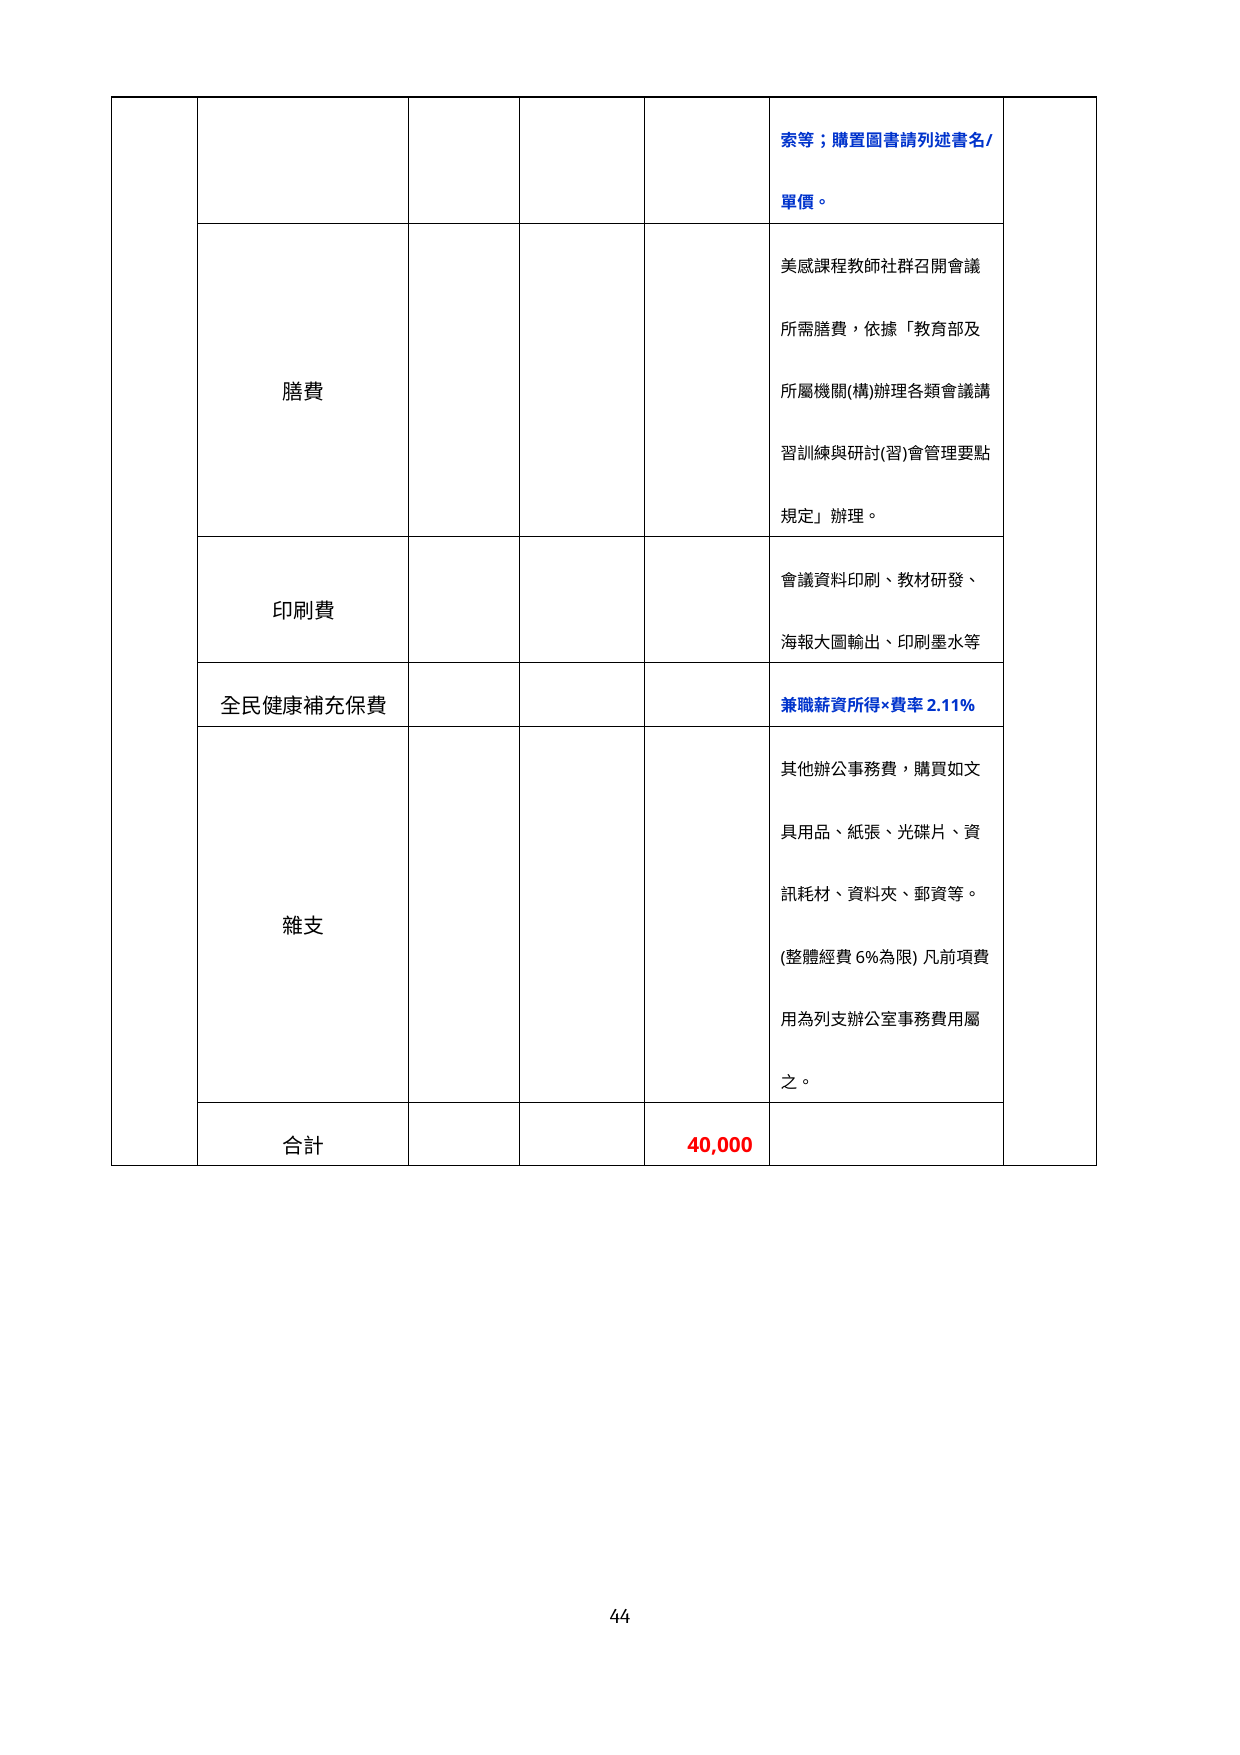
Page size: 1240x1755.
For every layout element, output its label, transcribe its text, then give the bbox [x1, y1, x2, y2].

table_cell 40,000 [645, 1103, 769, 1165]
table_cell 印刷費 [198, 537, 408, 662]
table_cell 其他辦公事務費，購買如文具用品、紙張、光碟片、資訊耗材、資料夾、郵資等。 (整體經費6%為限) 凡前項費用為列支辦公室事務費用屬之。 [770, 727, 1003, 1102]
table_cell [409, 224, 519, 536]
table_cell 全民健康補充保費 [198, 663, 408, 726]
table_cell [409, 98, 519, 222]
table_cell [409, 663, 519, 726]
table_cell 膳費 [198, 224, 408, 536]
table_cell 美感課程教師社群召開會議所需膳費，依據「教育部及所屬機關(構)辦理各類會議講習訓練與研討(習)會管理要點規定」辦理。 [770, 224, 1003, 536]
table_cell [645, 98, 769, 222]
table_cell 合計 [198, 1103, 408, 1165]
table_cell [520, 98, 644, 222]
table_cell [409, 1103, 519, 1165]
table_cell [409, 537, 519, 662]
table_cell [645, 663, 769, 726]
table_cell 雜支 [198, 727, 408, 1102]
table_cell [520, 727, 644, 1102]
table_cell [520, 537, 644, 662]
table_cell [770, 1103, 1003, 1165]
table_cell [198, 98, 408, 222]
table_cell [520, 1103, 644, 1165]
table_cell 索等；購置圖書請列述書名/單價。 [770, 98, 1003, 222]
table_cell [645, 537, 769, 662]
table_cell [409, 727, 519, 1102]
table_cell [520, 663, 644, 726]
table_cell [645, 224, 769, 536]
table_cell 會議資料印刷、教材研發、海報大圖輸出、印刷墨水等 [770, 537, 1003, 662]
table_cell [520, 224, 644, 536]
table_cell 兼職薪資所得×費率2.11% [770, 663, 1003, 726]
table_cell [645, 727, 769, 1102]
